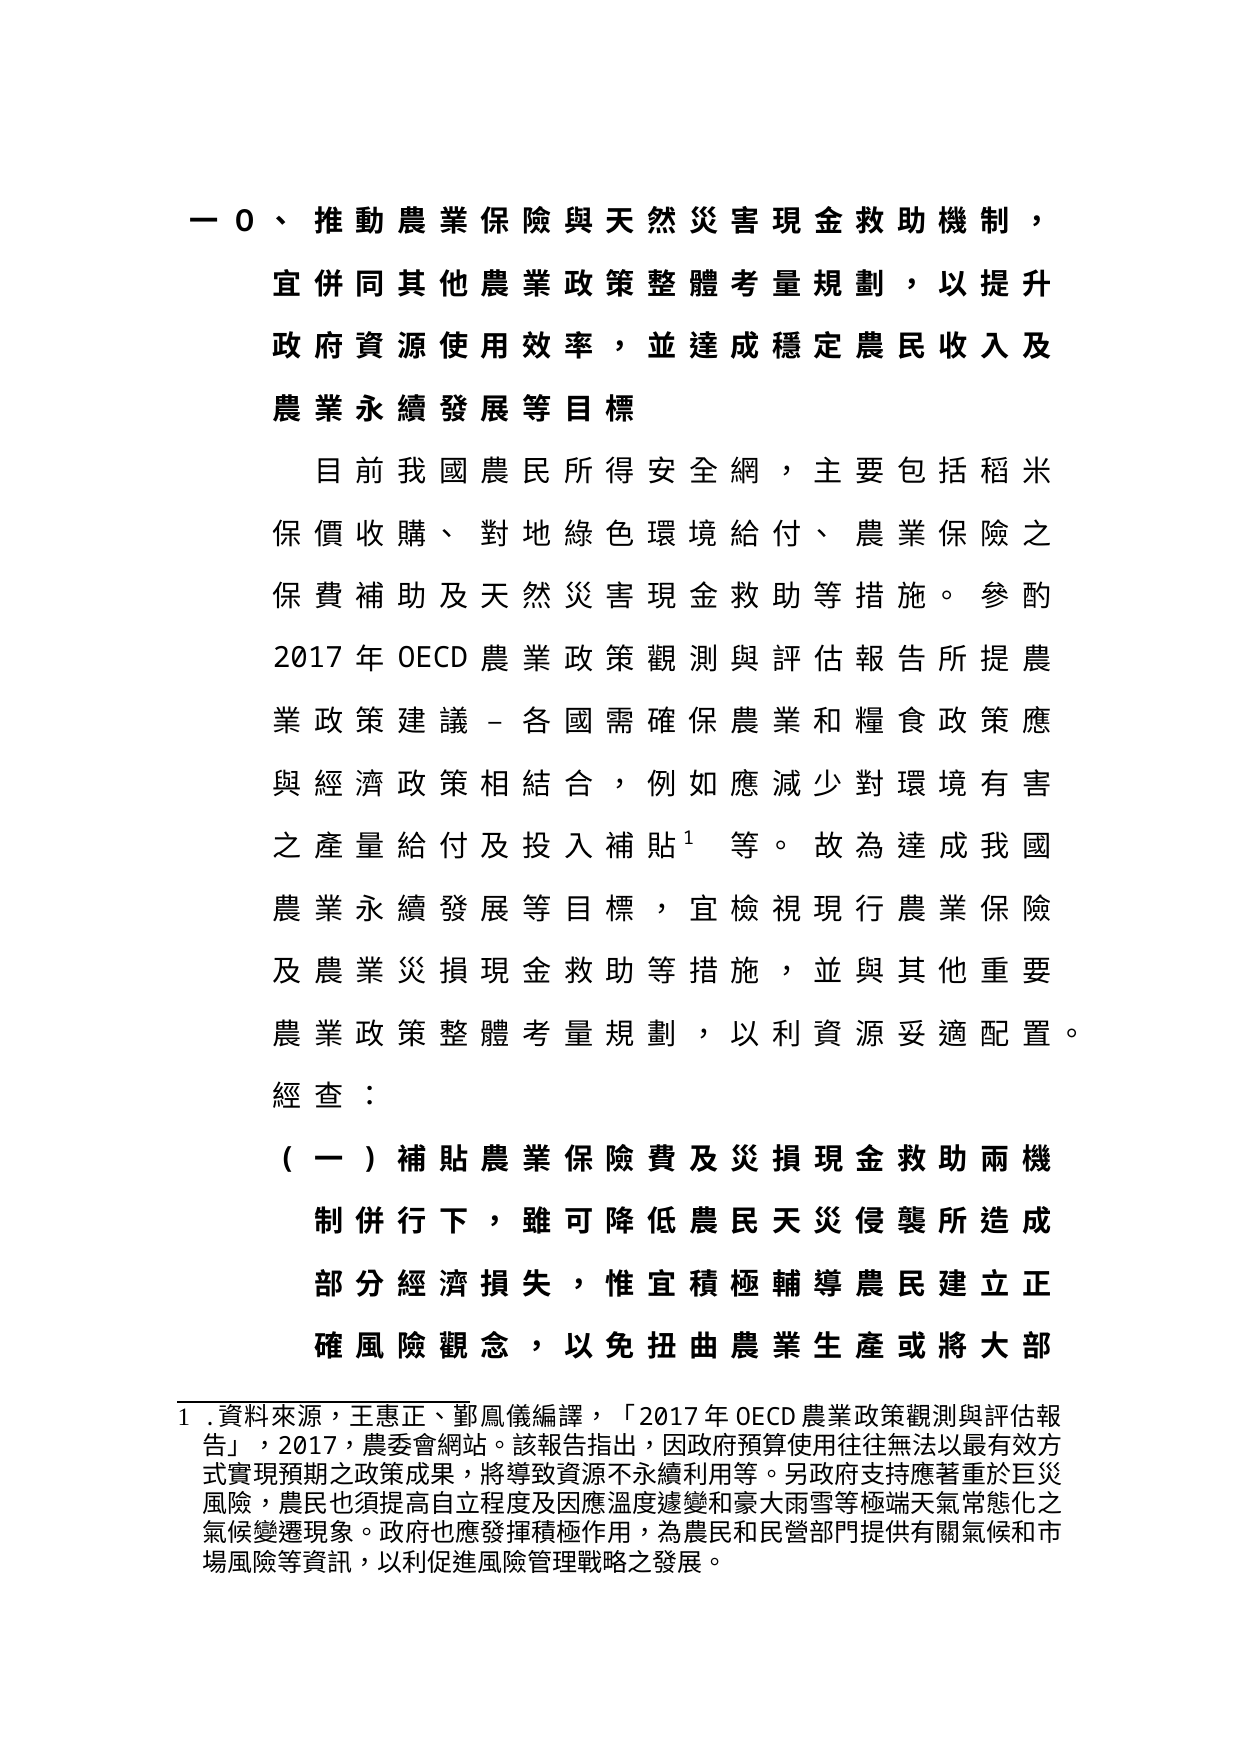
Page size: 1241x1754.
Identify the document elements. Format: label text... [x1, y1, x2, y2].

text 一０、推動農業保險與天然災害現金救助機制，宜併同其他農業政策整體考量規劃，以提升政府資源使用效率，並達成穩定農民收入及農業永續發展等目標 [183, 177, 1058, 427]
text (一)補貼農業保險費及災損現金救助兩機制併行下，雖可降低農民天災侵襲所造成部分經濟損失，惟宜積極輔導農民建立正確風險觀念，以免扭曲農業生產或將大部 [242, 1115, 1058, 1365]
text 目前我國農民所得安全網，主要包括稻米保價收購、對地綠色環境給付、農業保險之保費補助及天然災害現金救助等措施。參酌2017年OECD農業政策觀測與評估報告所提農業政策建議–各國需確保農業和糧食政策應與經濟政策相結合，例如應減少對環境有害之產量給付及投入補貼等。故為達成我國農業永續發展等目標，宜檢視現行農業保險及農業災損現金救助等措施，並與其他重要農業政策整體考量規劃，以利資源妥適配置。經查： [242, 427, 1058, 1115]
text .資料來源，王惠正、鄞鳯儀編譯，「2017年OECD農業政策觀測與評估報告」，2017，農委會網站。該報告指出，因政府預算使用往往無法以最有效方式實現預期之政策成果，將導致資源不永續利用等。另政府支持應著重於巨災風險，農民也須提高自立程度及因應溫度遽變和豪大雨雪等極端天氣常態化之氣候變遷現象。政府也應發揮積極作用，為農民和民營部門提供有關氣候和市場風險等資訊，以利促進風險管理戰略之發展。 [177, 1402, 1063, 1577]
